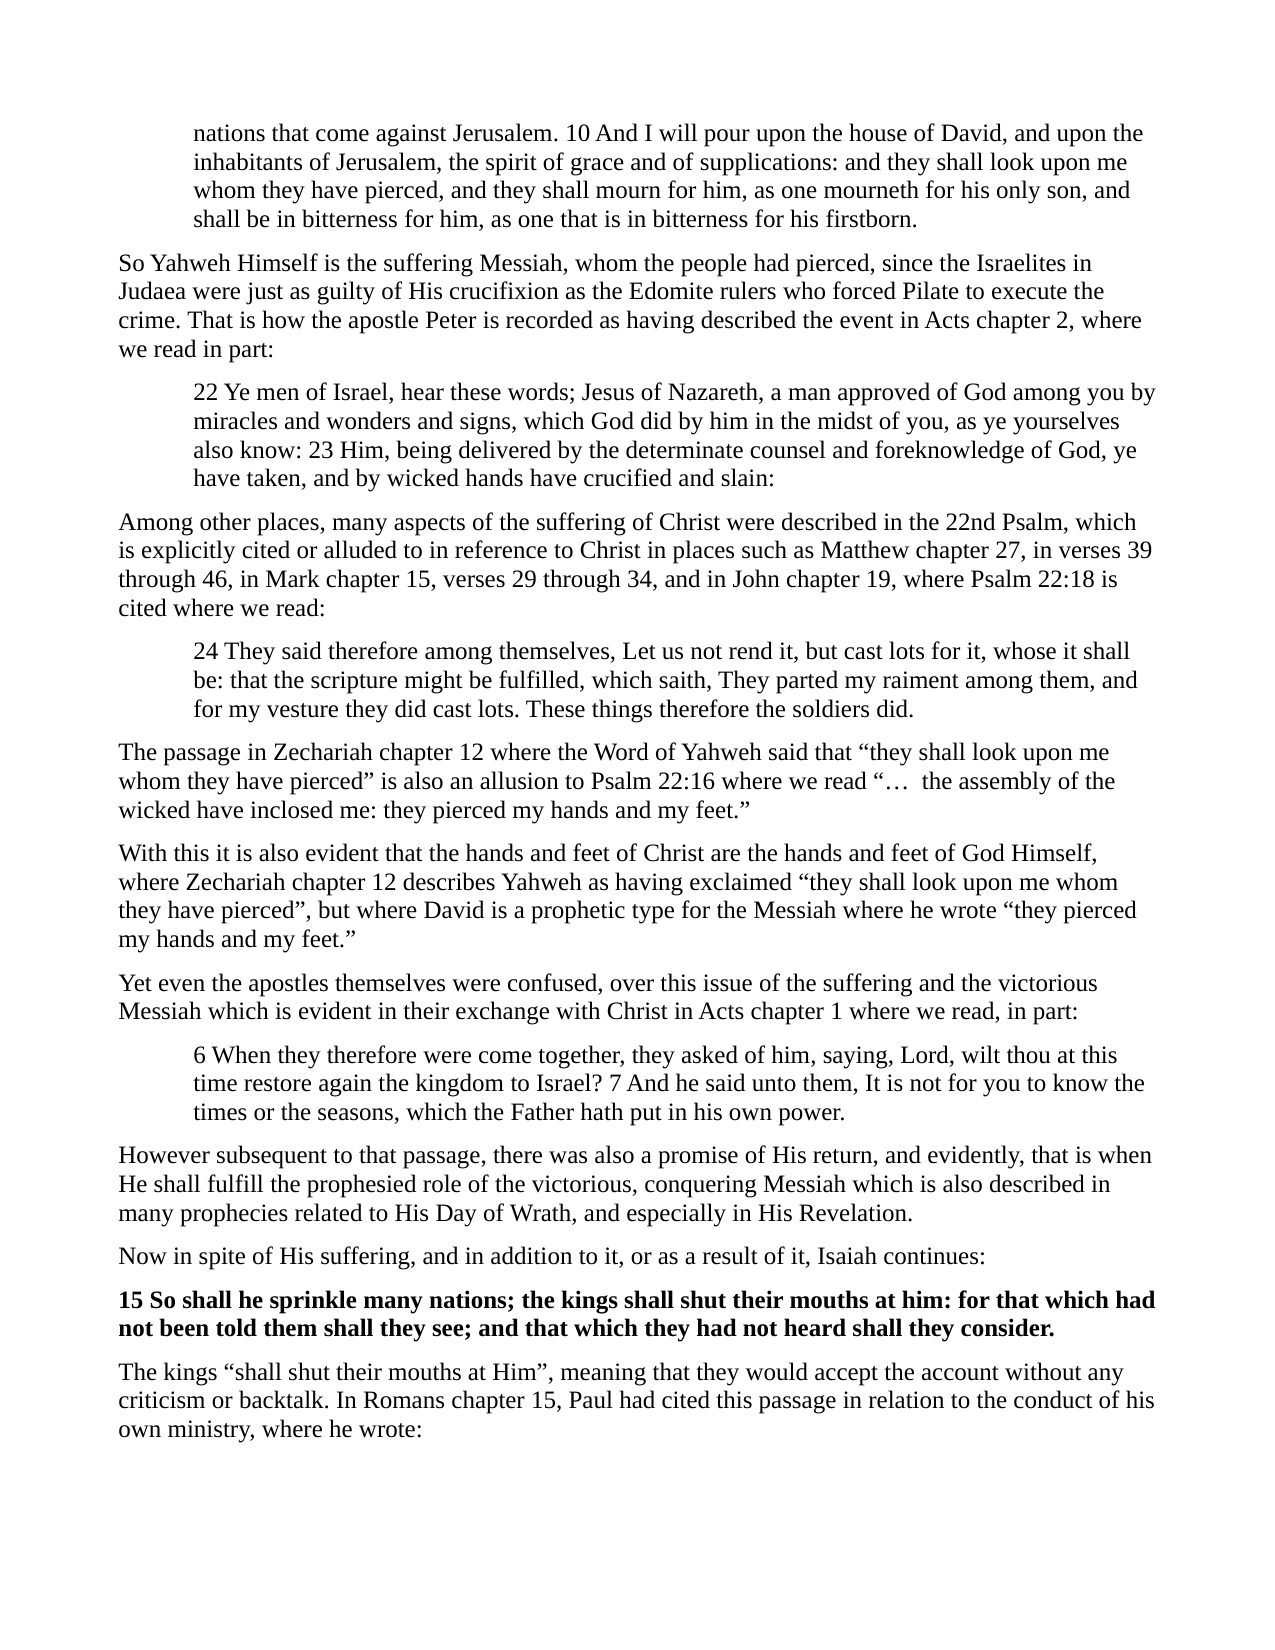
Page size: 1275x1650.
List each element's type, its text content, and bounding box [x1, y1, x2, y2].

text nations that come against Jerusalem. 10 And I will pour upon the house of David, and upon the inhabitants of Jerusalem, the spirit of grace and of supplications: and they shall look upon me whom they have pierced, and they shall mourn for him, as one mourneth for his only son, and shall be in bitterness for him, as one that is in bitterness for his firstborn. [193, 118, 1157, 233]
text 22 Ye men of Israel, hear these words; Jesus of Nazareth, a man approved of God among you by miracles and wonders and signs, which God did by him in the midst of you, as ye yourselves also know: 23 Him, being delivered by the determinate counsel and foreknowledge of God, ye have taken, and by wicked hands have crucified and slain: [193, 377, 1157, 492]
text So Yahweh Himself is the suffering Messiah, whom the people had pierced, since the Israelites in Judaea were just as guilty of His crucifixion as the Edomite rulers who forced Pilate to execute the crime. That is how the apostle Peter is recorded as having described the event in Acts chapter 2, where we read in part: [118, 248, 1157, 363]
text 6 When they therefore were come together, they asked of him, saying, Lord, wilt thou at this time restore again the kingdom to Israel? 7 And he said unto them, It is not for you to know the times or the seasons, which the Father hath put in his own power. [193, 1040, 1157, 1126]
text Now in spite of His suffering, and in addition to it, or as a result of it, Isaiah continues: [118, 1241, 1157, 1270]
text The passage in Zechariah chapter 12 where the Word of Yahweh said that “they shall look upon me whom they have pierced” is also an allusion to Psalm 22:16 where we read “… the assembly of the wicked have inclosed me: they pierced my hands and my feet.” [118, 737, 1157, 823]
text Among other places, many aspects of the suffering of Christ were described in the 22nd Psalm, which is explicitly cited or alluded to in reference to Christ in places such as Matthew chapter 27, in verses 39 through 46, in Mark chapter 15, verses 29 through 34, and in John chapter 19, where Psalm 22:18 is cited where we read: [118, 507, 1157, 622]
text Yet even the apostles themselves were confused, over this issue of the suffering and the victorious Messiah which is evident in their exchange with Christ in Acts chapter 1 where we read, in part: [118, 968, 1157, 1025]
text However subsequent to that passage, there was also a promise of His return, and evidently, that is when He shall fulfill the prophesied role of the victorious, conquering Messiah which is also described in many prophecies related to His Day of Wrath, and especially in His Revelation. [118, 1141, 1157, 1227]
text 15 So shall he sprinkle many nations; the kings shall shut their mouths at him: for that which had not been told them shall they see; and that which they had not heard shall they consider. [118, 1285, 1157, 1342]
text 24 They said therefore among themselves, Let us not rend it, but cast lots for it, whose it shall be: that the scripture might be fulfilled, which saith, They parted my raiment among them, and for my vesture they did cast lots. These things therefore the soldiers did. [193, 636, 1157, 723]
text The kings “shall shut their mouths at Him”, meaning that they would accept the account without any criticism or backtalk. In Romans chapter 15, Paul had cited this passage in relation to the conduct of his own ministry, where he wrote: [118, 1357, 1157, 1443]
text With this it is also evident that the hands and feet of Christ are the hands and feet of God Himself, where Zechariah chapter 12 describes Yahweh as having exclaimed “they shall look upon me whom they have pierced”, but where David is a prophetic type for the Messiah where he wrote “they pierced my hands and my feet.” [118, 838, 1157, 953]
